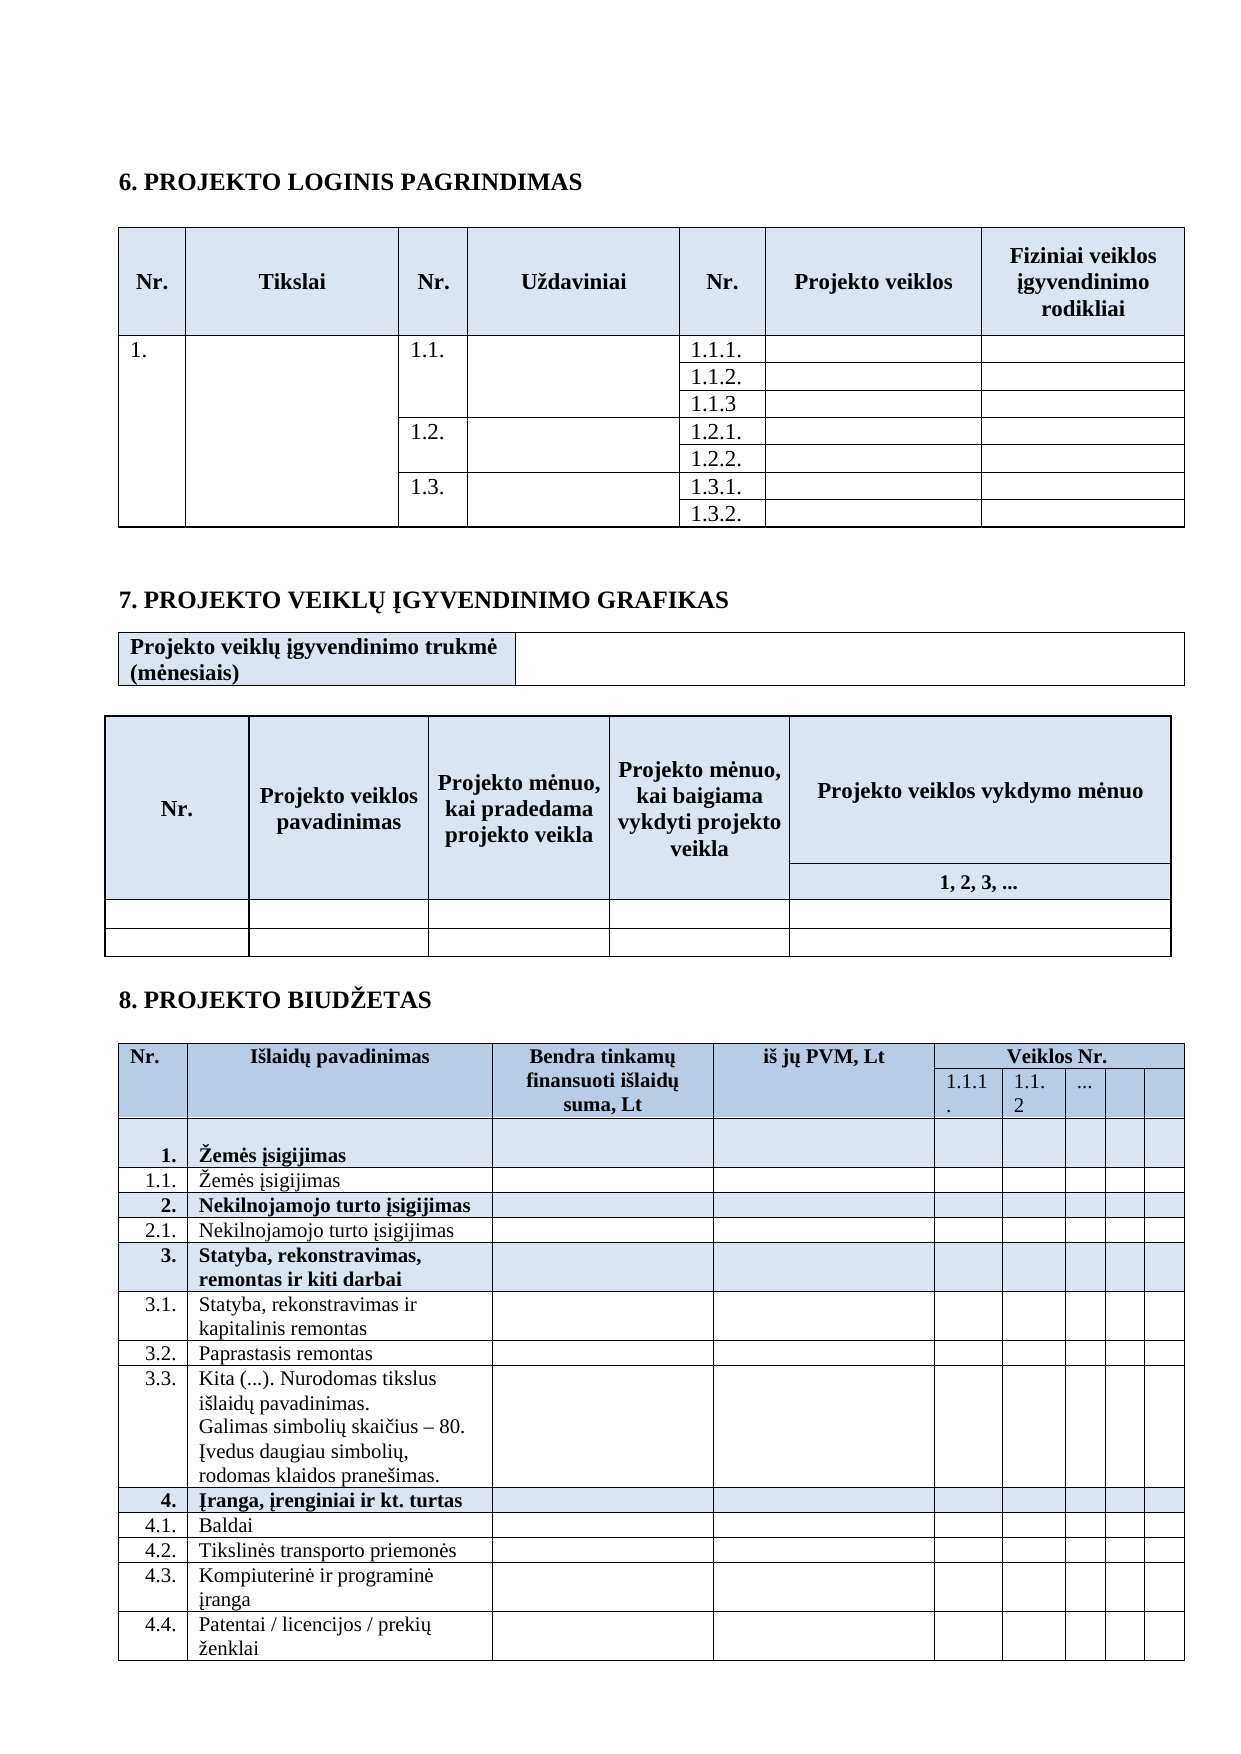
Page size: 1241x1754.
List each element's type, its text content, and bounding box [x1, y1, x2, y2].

table_cell [1145, 1119, 1184, 1167]
table_cell [250, 900, 428, 928]
table_header Projekto veiklos pavadinimas [250, 717, 428, 899]
table_cell [1106, 1243, 1144, 1291]
table_cell 2.1. [119, 1218, 187, 1242]
table_cell [935, 1366, 1002, 1487]
table_cell [1106, 1218, 1144, 1242]
table_cell Tikslinės transporto priemonės [188, 1538, 492, 1562]
table_cell [493, 1488, 713, 1512]
table_cell [250, 929, 428, 956]
table_cell [1003, 1218, 1065, 1242]
table_cell 1.1.1. [935, 1069, 1002, 1117]
table_cell [1066, 1488, 1105, 1512]
table_cell Paprastasis remontas [188, 1341, 492, 1365]
table_cell 3.3. [119, 1366, 187, 1487]
table_cell [935, 1119, 1002, 1167]
table_header Fiziniai veiklos įgyvendinimo rodikliai [982, 228, 1184, 335]
table_cell [1066, 1193, 1105, 1217]
table_cell [1106, 1193, 1144, 1217]
table_cell 3. [119, 1243, 187, 1291]
table_cell [493, 1563, 713, 1611]
table_cell Kita (...). Nurodomas tikslus išlaidų pavadinimas. Galimas simbolių skaičius – 80. Įvedus daugiau simbolių, rodomas klaidos pranešimas. [188, 1366, 492, 1487]
table_cell [935, 1513, 1002, 1537]
table_cell [714, 1366, 934, 1487]
table_cell 1.1. [399, 336, 467, 417]
table_cell 1.3.2. [680, 500, 765, 526]
table_cell Patentai / licencijos / prekių ženklai [188, 1612, 492, 1660]
table_cell [982, 473, 1184, 499]
table_cell [982, 391, 1184, 417]
table_cell [1066, 1168, 1105, 1192]
table_cell [935, 1538, 1002, 1562]
table_cell [714, 1563, 934, 1611]
table_cell [493, 1366, 713, 1487]
table_cell [1106, 1513, 1144, 1537]
table_cell [935, 1193, 1002, 1217]
table_cell [935, 1243, 1002, 1291]
table_cell [1066, 1538, 1105, 1562]
table_cell [1106, 1612, 1144, 1660]
table_cell [106, 929, 248, 956]
table_cell [1145, 1218, 1184, 1242]
text 6. PROJEKTO LOGINIS PAGRINDIMAS [119, 167, 1185, 196]
table_cell [1145, 1069, 1184, 1117]
table_cell 4.4. [119, 1612, 187, 1660]
table_cell [935, 1341, 1002, 1365]
table_cell [493, 1193, 713, 1217]
table_header Projekto veiklos [766, 228, 981, 335]
table_cell [714, 1341, 934, 1365]
table_cell [766, 473, 981, 499]
table_cell [493, 1292, 713, 1340]
table_cell [493, 1243, 713, 1291]
text 7. PROJEKTO VEIKLŲ ĮGYVENDINIMO GRAFIKAS [119, 585, 1185, 614]
table_cell [935, 1488, 1002, 1512]
table_header [516, 633, 1184, 685]
table_cell 4.2. [119, 1538, 187, 1562]
table_cell [982, 418, 1184, 444]
table_cell [714, 1168, 934, 1192]
table_cell 1.3.1. [680, 473, 765, 499]
table_cell [1003, 1366, 1065, 1487]
table_cell 1.3. [399, 473, 467, 526]
table_header Bendra tinkamų finansuoti išlaidų suma, Lt [493, 1044, 713, 1117]
table_header Tikslai [186, 228, 398, 335]
table_cell 3.1. [119, 1292, 187, 1340]
table_cell [1106, 1366, 1144, 1487]
table_cell [935, 1292, 1002, 1340]
table_cell 1.2.2. [680, 445, 765, 472]
table_header Nr. [106, 717, 248, 899]
table_cell 2. [119, 1193, 187, 1217]
table_cell [766, 363, 981, 389]
table_cell [982, 363, 1184, 389]
table_cell [1145, 1563, 1184, 1611]
table_header Nr. [119, 1044, 187, 1117]
table_cell [1066, 1366, 1105, 1487]
table_cell [1106, 1538, 1144, 1562]
table_cell [1145, 1513, 1184, 1537]
table_cell [766, 336, 981, 362]
table_cell [1003, 1292, 1065, 1340]
table_cell [1106, 1168, 1144, 1192]
table_cell 1.1. [119, 1168, 187, 1192]
table_cell Įranga, įrenginiai ir kt. turtas [188, 1488, 492, 1512]
table_cell [1066, 1612, 1105, 1660]
table_cell [1003, 1538, 1065, 1562]
table_cell [1066, 1243, 1105, 1291]
table_cell [766, 418, 981, 444]
table_cell 1.2. [399, 418, 467, 472]
table_cell [493, 1168, 713, 1192]
table_cell [1066, 1292, 1105, 1340]
table_cell [1145, 1612, 1184, 1660]
table_cell [493, 1341, 713, 1365]
table_header Projekto mėnuo, kai pradedama projekto veikla [429, 717, 609, 899]
table_cell [982, 445, 1184, 472]
table_cell [1003, 1168, 1065, 1192]
table_cell Nekilnojamojo turto įsigijimas [188, 1218, 492, 1242]
table_header Uždaviniai [468, 228, 679, 335]
table_cell [714, 1243, 934, 1291]
table_header Projekto mėnuo, kai baigiama vykdyti projekto veikla [610, 717, 789, 899]
table_cell [790, 929, 1170, 956]
table_cell [766, 445, 981, 472]
table_cell [766, 500, 981, 526]
table_cell Kompiuterinė ir programinė įranga [188, 1563, 492, 1611]
table_cell 4.3. [119, 1563, 187, 1611]
table_cell [429, 929, 609, 956]
table_cell [493, 1119, 713, 1167]
table_cell [186, 336, 398, 526]
table_cell [1145, 1193, 1184, 1217]
table_cell [1106, 1341, 1144, 1365]
table_cell [1066, 1119, 1105, 1167]
table_cell [714, 1119, 934, 1167]
table_cell [1066, 1218, 1105, 1242]
table_header Projekto veiklų įgyvendinimo trukmė (mėnesiais) [119, 633, 515, 685]
table_cell [493, 1218, 713, 1242]
table_cell [1106, 1119, 1144, 1167]
table_cell [714, 1218, 934, 1242]
table_cell [1066, 1563, 1105, 1611]
table_cell 1, 2, 3, ... [790, 864, 1170, 899]
table_cell [935, 1612, 1002, 1660]
table_cell 3.2. [119, 1341, 187, 1365]
table_cell [714, 1488, 934, 1512]
table_cell [1066, 1513, 1105, 1537]
table_cell Baldai [188, 1513, 492, 1537]
table_cell [1145, 1488, 1184, 1512]
table_cell [982, 500, 1184, 526]
table_cell 1. [119, 1119, 187, 1167]
table_cell Žemės įsigijimas [188, 1168, 492, 1192]
table_header Nr. [399, 228, 467, 335]
table_header Veiklos Nr. [935, 1044, 1184, 1068]
table_cell [982, 336, 1184, 362]
table_cell [1106, 1488, 1144, 1512]
table_cell [1003, 1341, 1065, 1365]
table_cell [1066, 1341, 1105, 1365]
table_cell [935, 1168, 1002, 1192]
table_cell 1.1.2 [1003, 1069, 1065, 1117]
table_cell [766, 391, 981, 417]
table_cell [1145, 1168, 1184, 1192]
table_header Nr. [119, 228, 185, 335]
table_cell Statyba, rekonstravimas, remontas ir kiti darbai [188, 1243, 492, 1291]
table_cell [1106, 1069, 1144, 1117]
table_cell [714, 1513, 934, 1537]
table_cell 4.1. [119, 1513, 187, 1537]
table_cell [714, 1612, 934, 1660]
table_cell [1003, 1243, 1065, 1291]
table_cell [493, 1513, 713, 1537]
table_cell [610, 929, 789, 956]
table_cell [1106, 1563, 1144, 1611]
table_cell [790, 900, 1170, 928]
table_cell [468, 336, 679, 417]
table_cell [1145, 1292, 1184, 1340]
table_cell [1145, 1366, 1184, 1487]
table_cell [468, 473, 679, 526]
table_cell [714, 1538, 934, 1562]
table_cell [1003, 1193, 1065, 1217]
table_cell [1145, 1243, 1184, 1291]
table_cell [1003, 1513, 1065, 1537]
table_cell [493, 1538, 713, 1562]
table_cell Žemės įsigijimas [188, 1119, 492, 1167]
text 8. PROJEKTO BIUDŽETAS [119, 986, 1185, 1014]
table_cell [1003, 1612, 1065, 1660]
table_cell ... [1066, 1069, 1105, 1117]
table_cell Statyba, rekonstravimas ir kapitalinis remontas [188, 1292, 492, 1340]
table_header Projekto veiklos vykdymo mėnuo [790, 717, 1170, 863]
table_cell [935, 1563, 1002, 1611]
table_cell 1.1.1. [680, 336, 765, 362]
table_cell [610, 900, 789, 928]
table_cell 1.1.2. [680, 363, 765, 389]
table_cell 1.1.3 [680, 391, 765, 417]
table_cell [468, 418, 679, 472]
table_cell [714, 1292, 934, 1340]
table_header Nr. [680, 228, 765, 335]
table_cell [1145, 1538, 1184, 1562]
table_cell 1. [119, 336, 185, 526]
table_cell Nekilnojamojo turto įsigijimas [188, 1193, 492, 1217]
table_cell [106, 900, 248, 928]
table_cell [1003, 1563, 1065, 1611]
table_cell [714, 1193, 934, 1217]
table_header Išlaidų pavadinimas [188, 1044, 492, 1117]
table_cell [429, 900, 609, 928]
table_cell [1145, 1341, 1184, 1365]
table_cell [935, 1218, 1002, 1242]
table_cell [1003, 1488, 1065, 1512]
table_cell [493, 1612, 713, 1660]
table_cell 1.2.1. [680, 418, 765, 444]
table_cell [1003, 1119, 1065, 1167]
table_header iš jų PVM, Lt [714, 1044, 934, 1117]
table_cell [1106, 1292, 1144, 1340]
table_cell 4. [119, 1488, 187, 1512]
